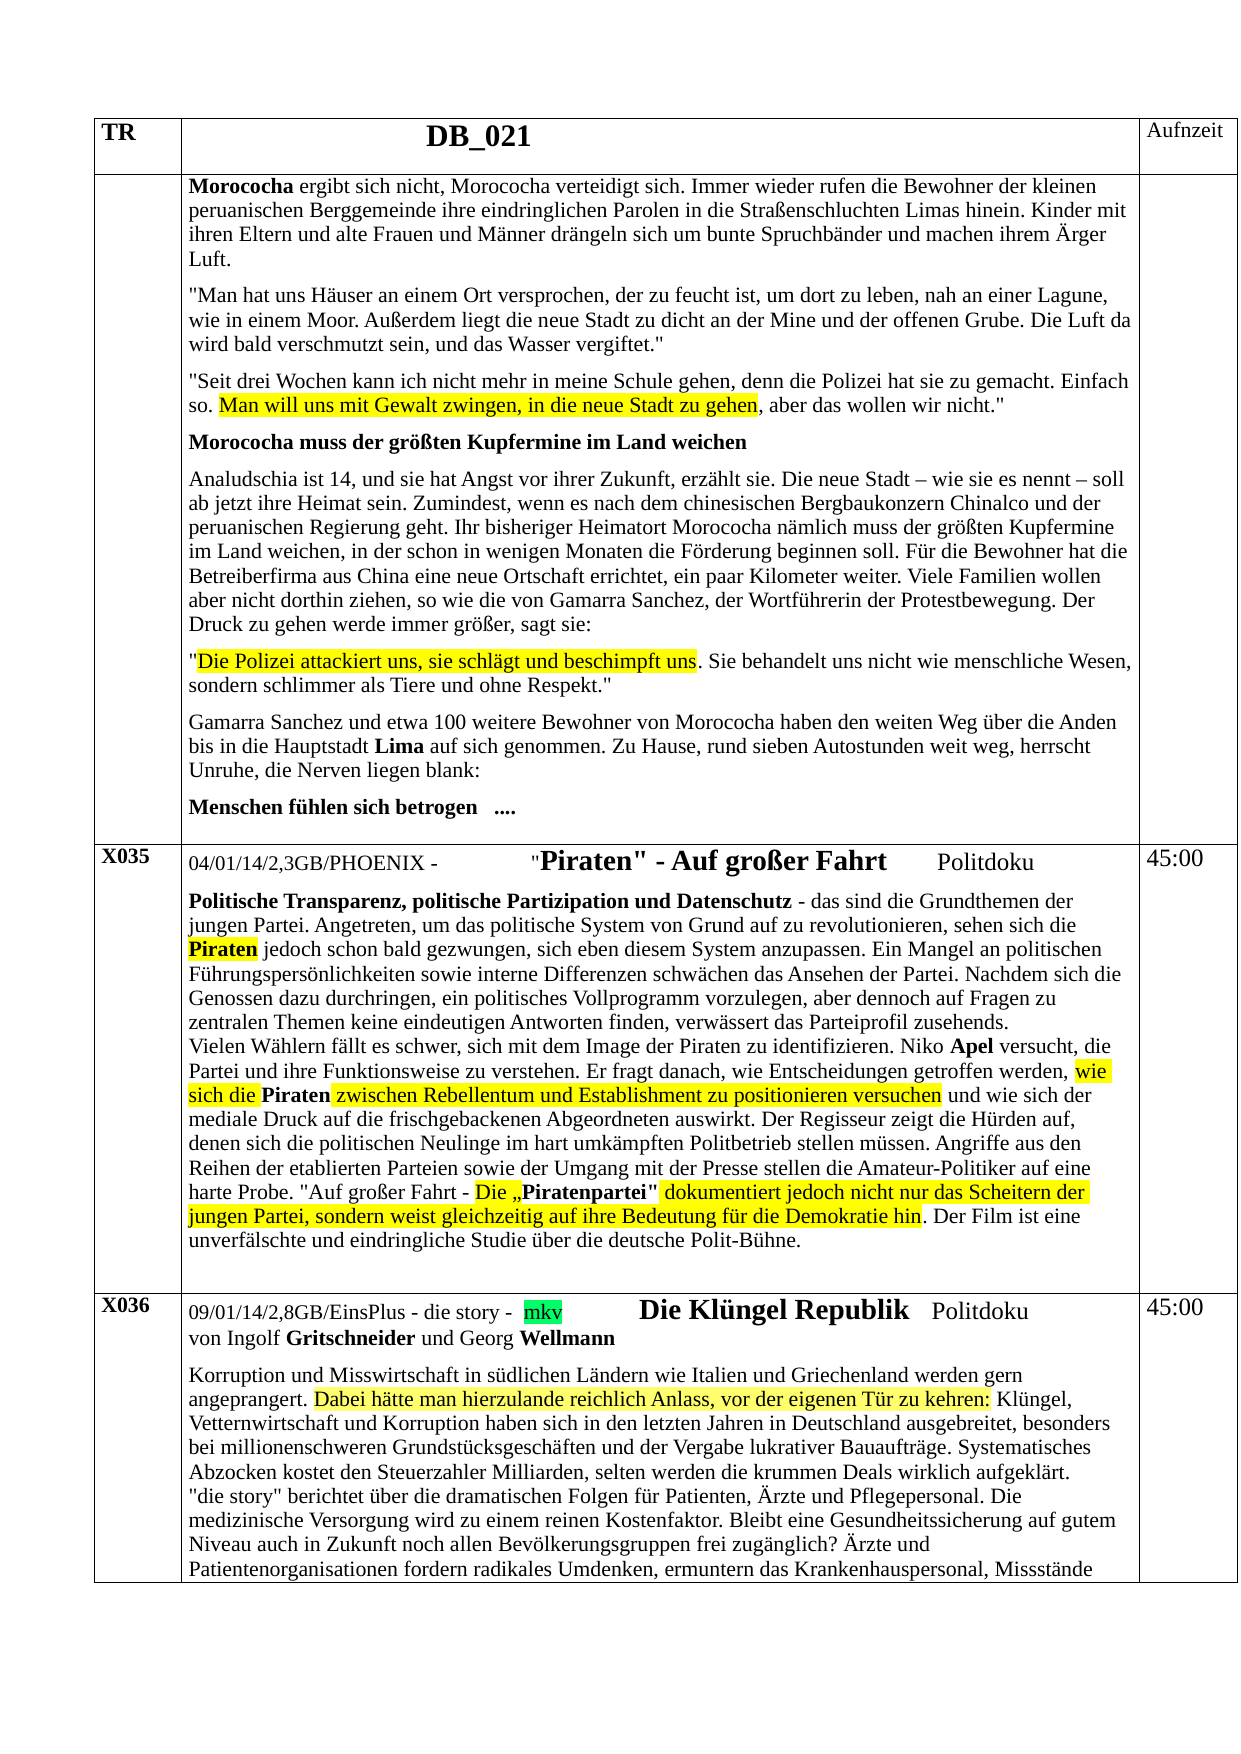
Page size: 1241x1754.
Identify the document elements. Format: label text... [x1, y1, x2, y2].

table_header DB_021 [182, 119, 1139, 174]
table_cell [95, 175, 181, 844]
table_cell 45:00 [1140, 845, 1237, 1293]
table_header TR [95, 119, 181, 174]
table_cell 04/01/14/2,3GB/PHOENIX - "Piraten" - Auf großer Fahrt Politdoku Politische Transparenz, politische Partizipation und Datenschutz - das sind die Grundthemen der jungen Partei. Angetreten, um das politische System von Grund auf zu revolutionieren, sehen sich die Piraten jedoch schon bald gezwungen, sich eben diesem System anzupassen. Ein Mangel an politischen Führungspersönlichkeiten sowie interne Differenzen schwächen das Ansehen der Partei. Nachdem sich die Genossen dazu durchringen, ein politisches Vollprogramm vorzulegen, aber dennoch auf Fragen zu zentralen Themen keine eindeutigen Antworten finden, verwässert das Parteiprofil zusehends. Vielen Wählern fällt es schwer, sich mit dem Image der Piraten zu identifizieren. Niko Apel versucht, die Partei und ihre Funktionsweise zu verstehen. Er fragt danach, wie Entscheidungen getroffen werden, wie sich die Piraten zwischen Rebellentum und Establishment zu positionieren versuchen und wie sich der mediale Druck auf die frischgebackenen Abgeordneten auswirkt. Der Regisseur zeigt die Hürden auf, denen sich die politischen Neulinge im hart umkämpften Politbetrieb stellen müssen. Angriffe aus den Reihen der etablierten Parteien sowie der Umgang mit der Presse stellen die Amateur-Politiker auf eine harte Probe. "Auf großer Fahrt - Die „Piratenpartei" dokumentiert jedoch nicht nur das Scheitern der jungen Partei, sondern weist gleichzeitig auf ihre Bedeutung für die Demokratie hin. Der Film ist eine unverfälschte und eindringliche Studie über die deutsche Polit-Bühne. [182, 845, 1139, 1293]
table_cell Morococha ergibt sich nicht, Morococha verteidigt sich. Immer wieder rufen die Bewohner der kleinen peruanischen Berggemeinde ihre eindringlichen Parolen in die Straßenschluchten Limas hinein. Kinder mit ihren Eltern und alte Frauen und Männer drängeln sich um bunte Spruchbänder und machen ihrem Ärger Luft. "Man hat uns Häuser an einem Ort versprochen, der zu feucht ist, um dort zu leben, nah an einer Lagune, wie in einem Moor. Außerdem liegt die neue Stadt zu dicht an der Mine und der offenen Grube. Die Luft da wird bald verschmutzt sein, und das Wasser vergiftet." "Seit drei Wochen kann ich nicht mehr in meine Schule gehen, denn die Polizei hat sie zu gemacht. Einfach so. Man will uns mit Gewalt zwingen, in die neue Stadt zu gehen, aber das wollen wir nicht." Morococha muss der größten Kupfermine im Land weichen Analudschia ist 14, und sie hat Angst vor ihrer Zukunft, erzählt sie. Die neue Stadt – wie sie es nennt – soll ab jetzt ihre Heimat sein. Zumindest, wenn es nach dem chinesischen Bergbaukonzern Chinalco und der peruanischen Regierung geht. Ihr bisheriger Heimatort Morococha nämlich muss der größten Kupfermine im Land weichen, in der schon in wenigen Monaten die Förderung beginnen soll. Für die Bewohner hat die Betreiberfirma aus China eine neue Ortschaft errichtet, ein paar Kilometer weiter. Viele Familien wollen aber nicht dorthin ziehen, so wie die von Gamarra Sanchez, der Wortführerin der Protestbewegung. Der Druck zu gehen werde immer größer, sagt sie: "Die Polizei attackiert uns, sie schlägt und beschimpft uns. Sie behandelt uns nicht wie menschliche Wesen, sondern schlimmer als Tiere und ohne Respekt." Gamarra Sanchez und etwa 100 weitere Bewohner von Morococha haben den weiten Weg über die Anden bis in die Hauptstadt Lima auf sich genommen. Zu Hause, rund sieben Autostunden weit weg, herrscht Unruhe, die Nerven liegen blank: Menschen fühlen sich betrogen .... [182, 175, 1139, 844]
table_cell 45:00 [1140, 1294, 1237, 1582]
table_header Aufnzeit [1140, 119, 1237, 174]
table_cell X036 [95, 1294, 181, 1582]
table_cell [1140, 175, 1237, 844]
table_cell X035 [95, 845, 181, 1293]
table_cell 09/01/14/2,8GB/EinsPlus - die story - mkv Die Klüngel Republik Politdoku von Ingolf Gritschneider und Georg Wellmann Korruption und Misswirtschaft in südlichen Ländern wie Italien und Griechenland werden gern angeprangert. Dabei hätte man hierzulande reichlich Anlass, vor der eigenen Tür zu kehren: Klüngel, Vetternwirtschaft und Korruption haben sich in den letzten Jahren in Deutschland ausgebreitet, besonders bei millionenschweren Grundstücksgeschäften und der Vergabe lukrativer Bauaufträge. Systematisches Abzocken kostet den Steuerzahler Milliarden, selten werden die krummen Deals wirklich aufgeklärt. "die story" berichtet über die dramatischen Folgen für Patienten, Ärzte und Pflegepersonal. Die medizinische Versorgung wird zu einem reinen Kostenfaktor. Bleibt eine Gesundheitssicherung auf gutem Niveau auch in Zukunft noch allen Bevölkerungsgruppen frei zugänglich? Ärzte und Patientenorganisationen fordern radikales Umdenken, ermuntern das Krankenhauspersonal, Missstände [182, 1294, 1139, 1582]
